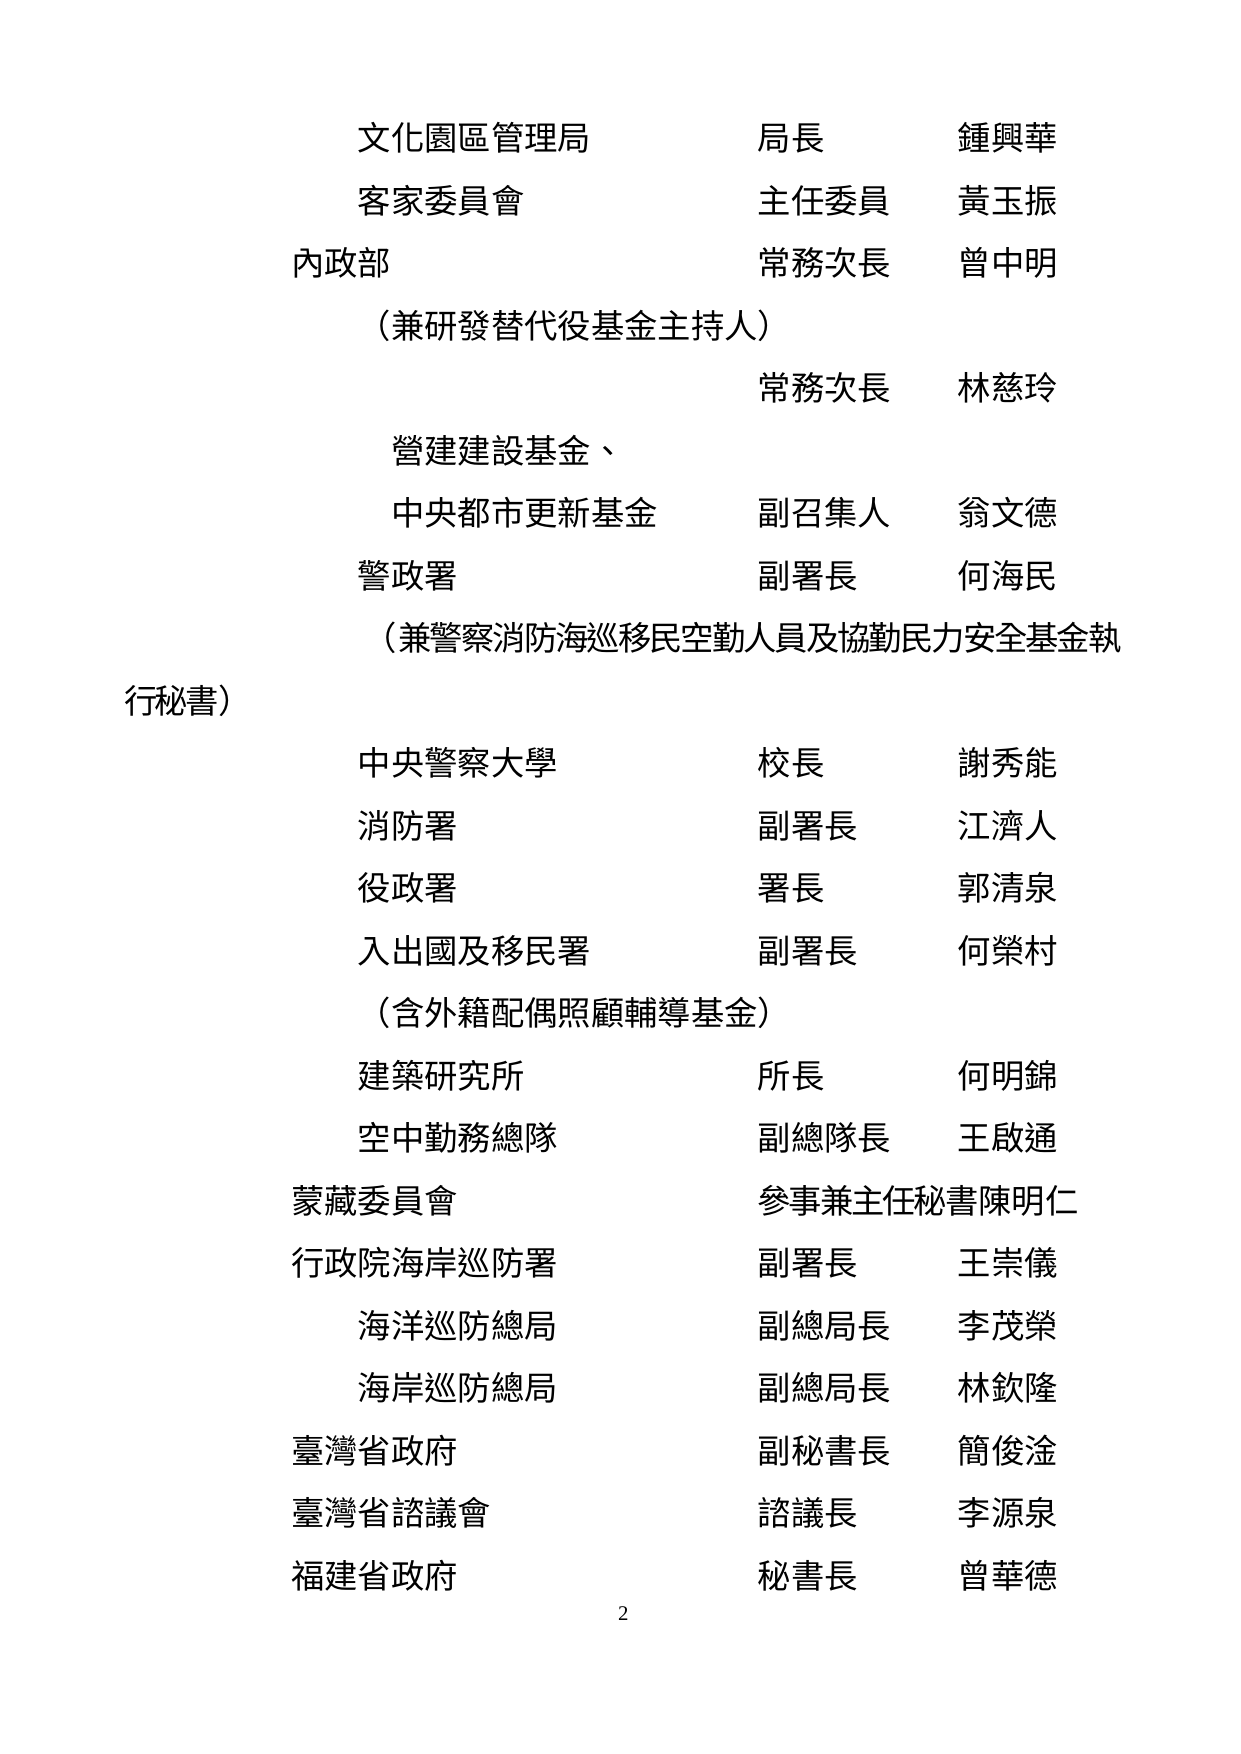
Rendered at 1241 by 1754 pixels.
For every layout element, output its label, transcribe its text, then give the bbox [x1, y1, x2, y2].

text （兼警察消防海巡移民空勤人員及協勤民力安全基金執行秘書） [124, 594, 1122, 719]
text 福建省政府 秘書長 曾華德 [124, 1532, 1122, 1594]
text 臺灣省諮議會 諮議長 李源泉 [124, 1469, 1122, 1532]
text 海洋巡防總局 副總局長 李茂榮 [124, 1282, 1122, 1344]
text 營建建設基金、 [124, 407, 1122, 469]
text 臺灣省政府 副秘書長 簡俊淦 [124, 1407, 1122, 1469]
text 警政署 副署長 何海民 [124, 532, 1122, 594]
text 中央警察大學 校長 謝秀能 [124, 719, 1122, 782]
text 入出國及移民署 副署長 何榮村 [124, 907, 1122, 969]
text 中央都市更新基金 副召集人 翁文德 [124, 469, 1122, 532]
text 行政院海岸巡防署 副署長 王崇儀 [124, 1219, 1122, 1282]
text 空中勤務總隊 副總隊長 王啟通 [124, 1094, 1122, 1157]
text （兼研發替代役基金主持人） [124, 282, 1122, 344]
text 海岸巡防總局 副總局長 林欽隆 [124, 1344, 1122, 1407]
text 蒙藏委員會 參事兼主任秘書陳明仁 [124, 1157, 1122, 1219]
text 文化園區管理局 局長 鍾興華 [124, 94, 1122, 157]
text 役政署 署長 郭清泉 [124, 844, 1122, 907]
text 客家委員會 主任委員 黃玉振 [124, 157, 1122, 219]
text 常務次長 林慈玲 [124, 344, 1122, 407]
text （含外籍配偶照顧輔導基金） [124, 969, 1122, 1032]
text 消防署 副署長 江濟人 [124, 782, 1122, 844]
text 建築研究所 所長 何明錦 [124, 1032, 1122, 1094]
text 內政部 常務次長 曾中明 [124, 219, 1122, 282]
